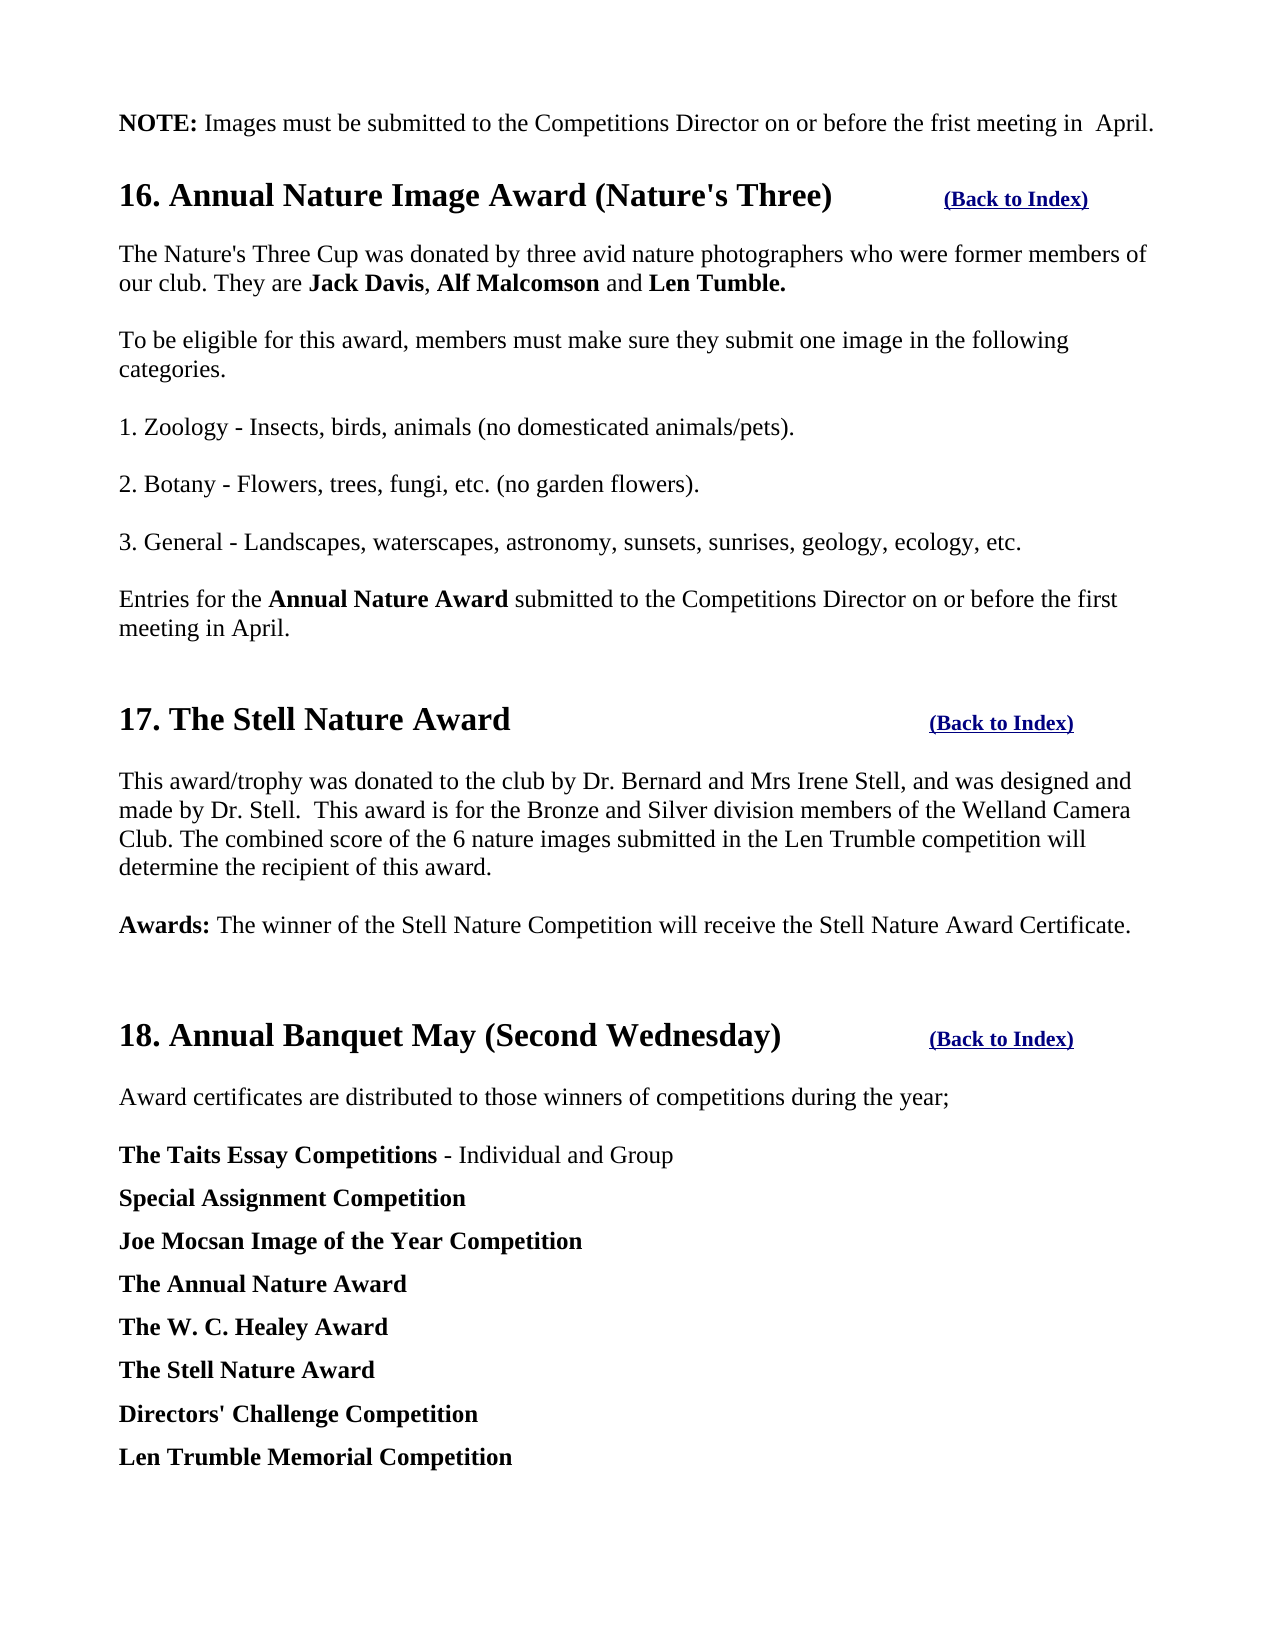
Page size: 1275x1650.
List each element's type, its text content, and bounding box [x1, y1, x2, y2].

text Directors' Challenge Competition [119, 1399, 1156, 1427]
text The Stell Nature Award [119, 1356, 1156, 1384]
text 17. The Stell Nature Award (Back to Index) [119, 699, 1156, 737]
text The Annual Nature Award [119, 1269, 1156, 1298]
text To be eligible for this award, members must make sure they submit one image in the following categories. [119, 325, 1156, 383]
text This award/trophy was donated to the club by Dr. Bernard and Mrs Irene Stell, and was designed and made by Dr. Stell. This award is for the Bronze and Silver division members of the Welland Camera Club. The combined score of the 6 nature images submitted in the Len Trumble competition will determine the recipient of this award. [119, 766, 1156, 881]
text Award certificates are distributed to those winners of competitions during the year; [119, 1082, 1156, 1111]
text Joe Mocsan Image of the Year Competition [119, 1226, 1156, 1255]
text 2. Botany - Flowers, trees, fungi, etc. (no garden flowers). [119, 469, 1156, 498]
text Special Assignment Competition [119, 1183, 1156, 1212]
text Len Trumble Memorial Competition [119, 1442, 1156, 1471]
text 1. Zoology - Insects, birds, animals (no domesticated animals/pets). [119, 412, 1156, 440]
text Entries for the Annual Nature Award submitted to the Competitions Director on or before the first meeting in April. [119, 584, 1156, 642]
text The Taits Essay Competitions - Individual and Group [119, 1140, 1156, 1169]
text 3. General - Landscapes, waterscapes, astronomy, sunsets, sunrises, geology, ecology, etc. [119, 527, 1156, 555]
text The W. C. Healey Award [119, 1312, 1156, 1341]
text NOTE: Images must be submitted to the Competitions Director on or before the frist meeting in April. [119, 108, 1156, 137]
text The Nature's Three Cup was donated by three avid nature photographers who were former members of our club. They are Jack Davis, Alf Malcomson and Len Tumble. [119, 239, 1156, 297]
text 16. Annual Nature Image Award (Nature's Three) (Back to Index) [119, 176, 1156, 214]
text 18. Annual Banquet May (Second Wednesday) (Back to Index) [119, 1015, 1156, 1054]
text Awards: The winner of the Stell Nature Competition will receive the Stell Nature Award Certificate. [119, 910, 1156, 939]
